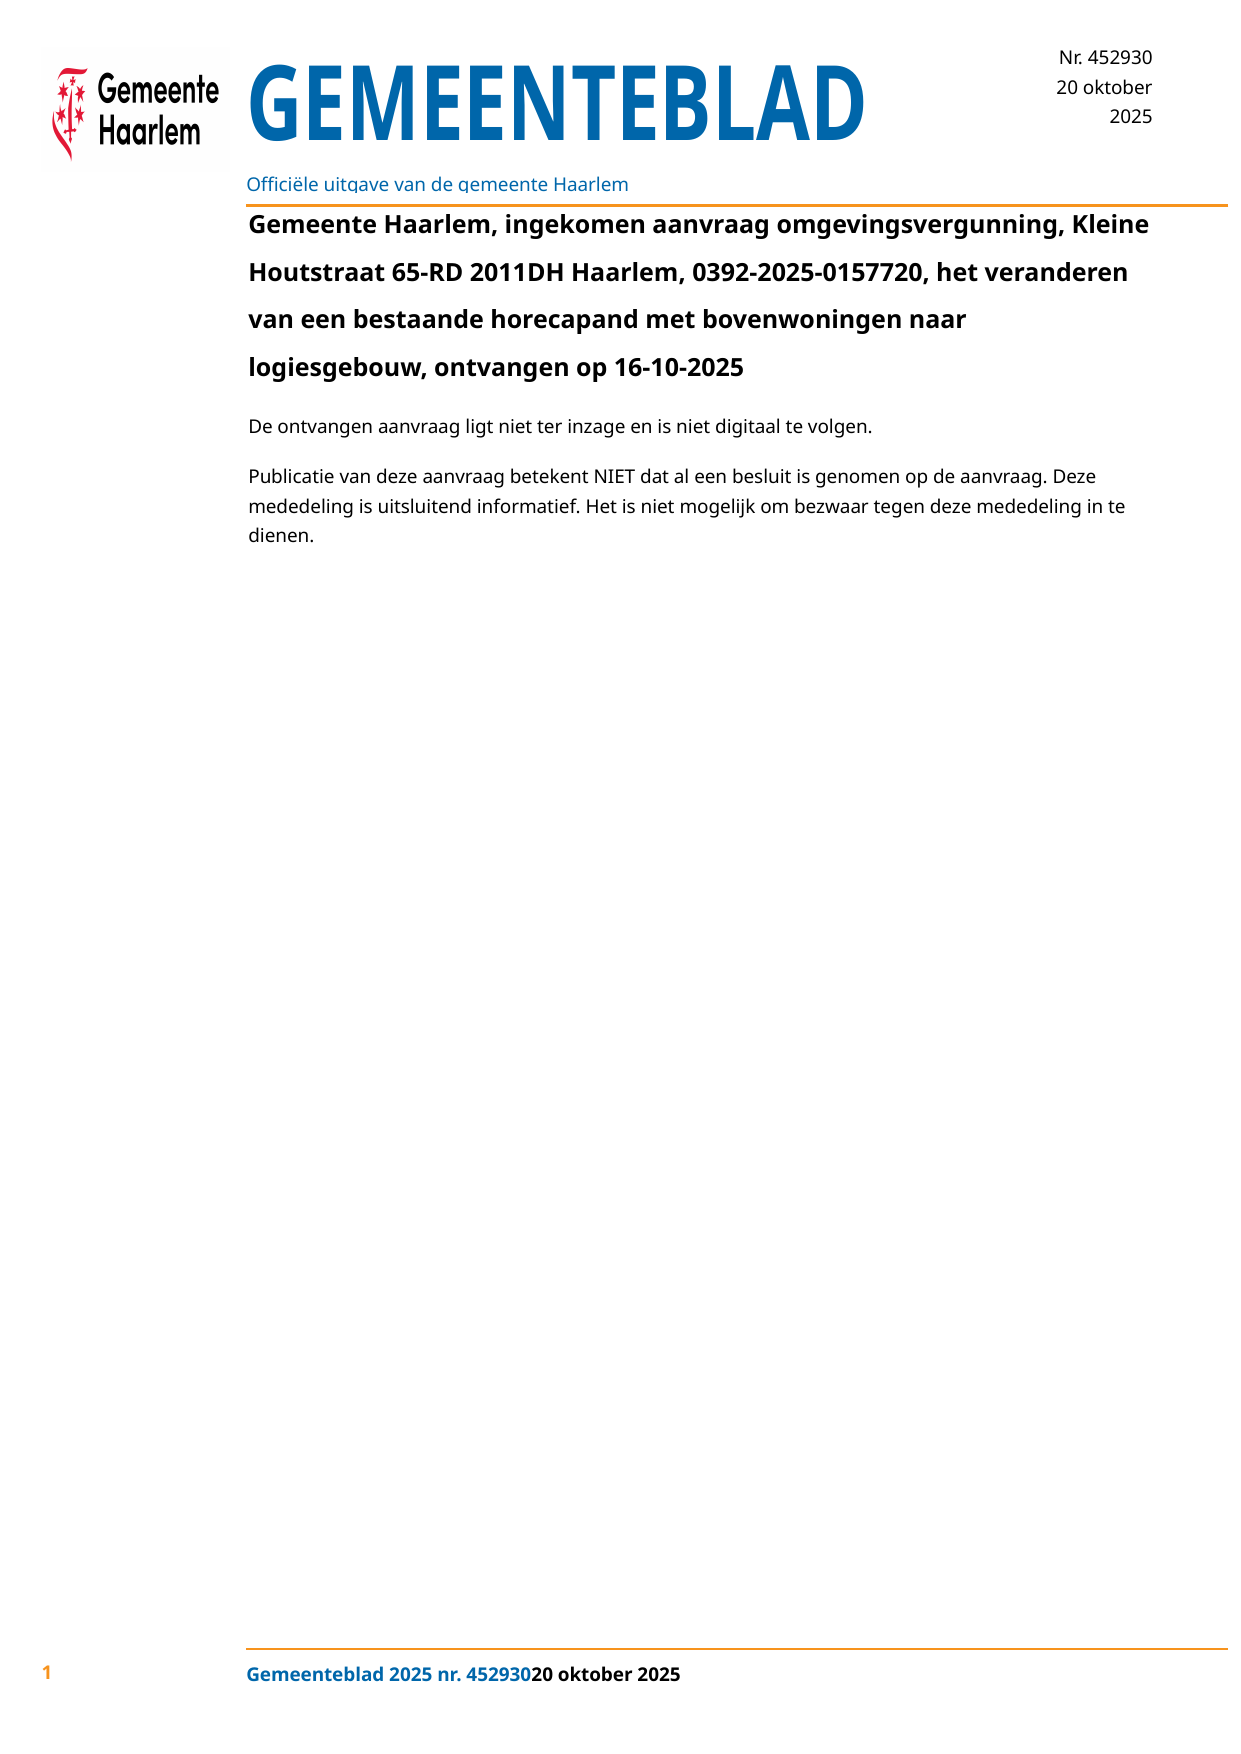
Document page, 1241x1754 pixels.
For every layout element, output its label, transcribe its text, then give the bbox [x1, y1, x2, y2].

text Publicatie van deze aanvraag betekent NIET dat al een besluit is genomen op de aanvraag. Deze mededeling is uitsluitend informatief. Het is niet mogelijk om bezwaar tegen deze mededeling in te dienen. [248, 463, 1152, 548]
text De ontvangen aanvraag ligt niet ter inzage en is niet digitaal te volgen. [248, 413, 1152, 439]
picture [41, 47, 231, 172]
text Gemeente Haarlem, ingekomen aanvraag omgevingsvergunning, Kleine Houtstraat 65-RD 2011DH Haarlem, 0392-2025-0157720, het veranderen van een bestaande horecapand met bovenwoningen naar logiesgebouw, ontvangen op 16-10-2025 [248, 207, 1152, 384]
